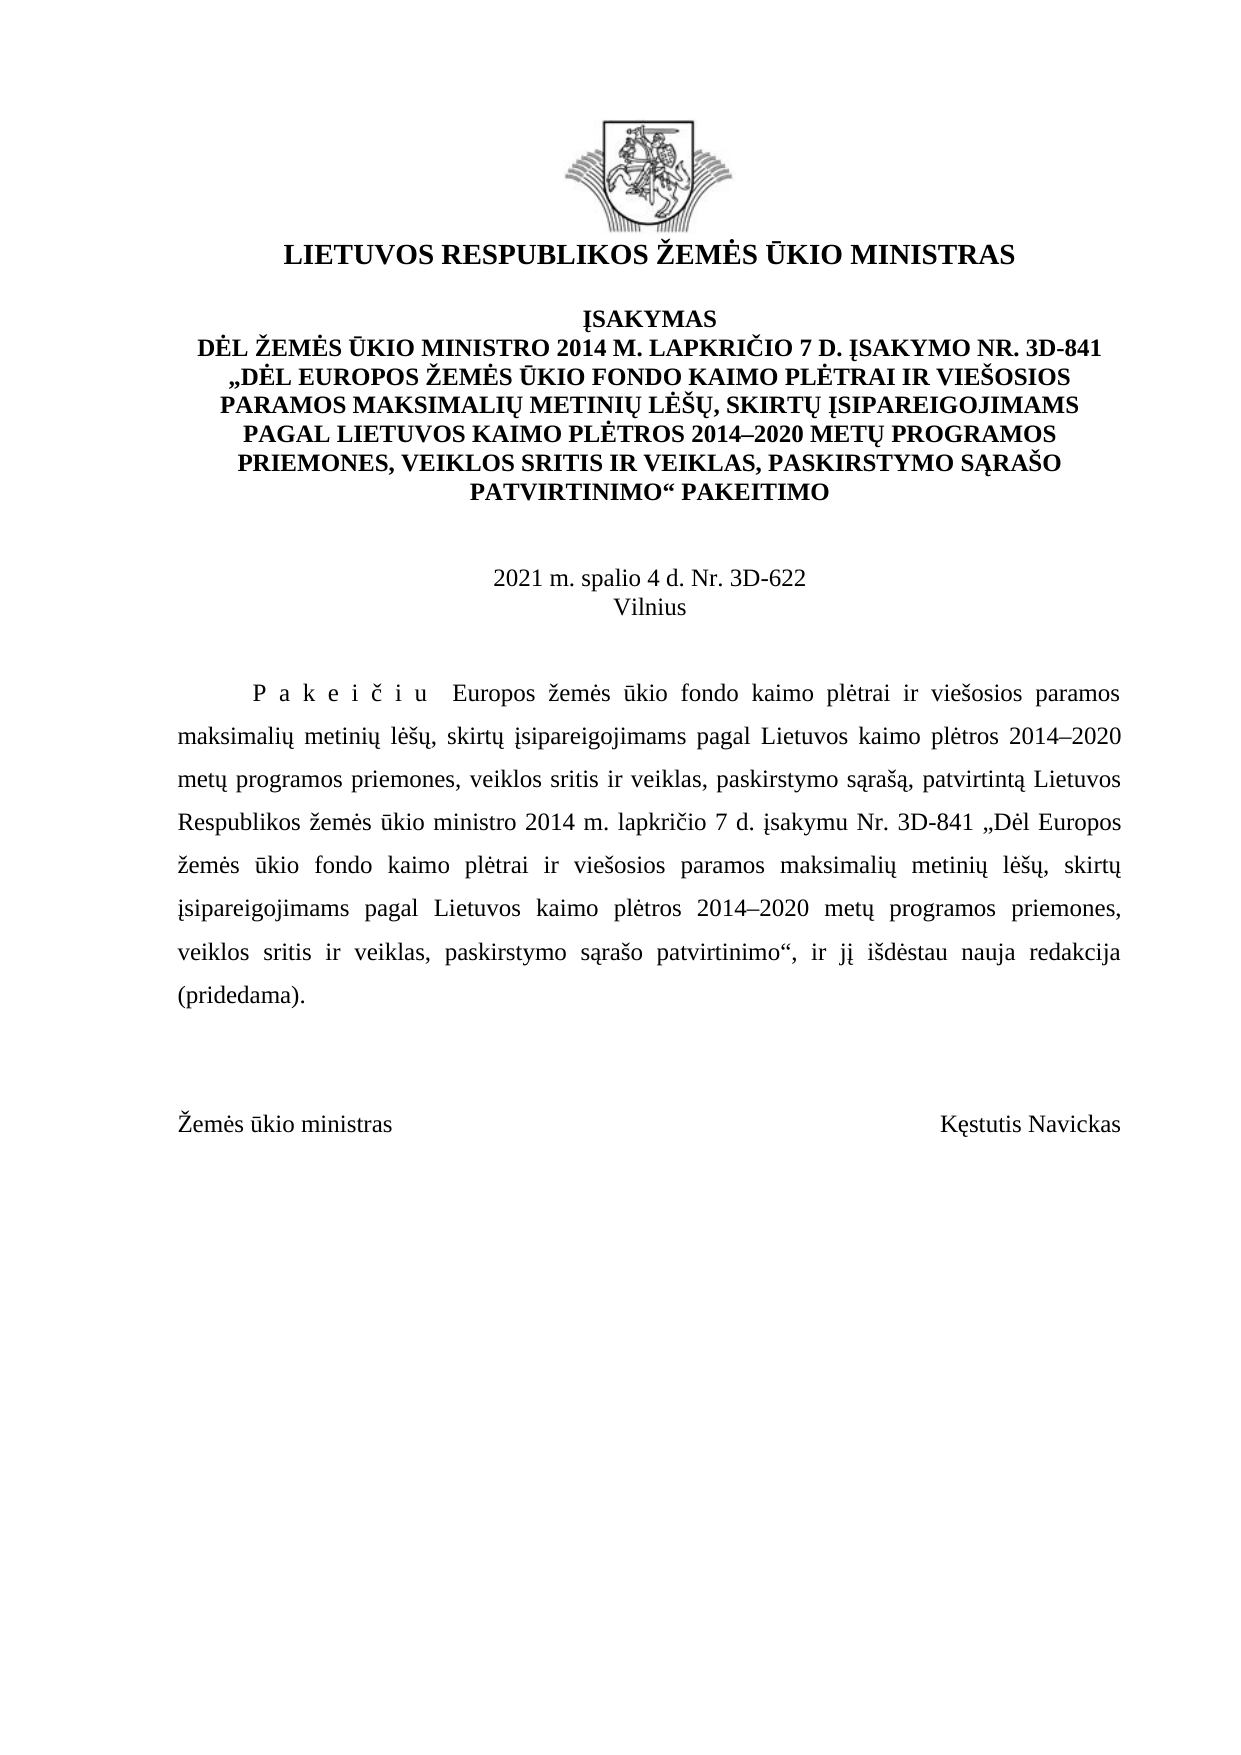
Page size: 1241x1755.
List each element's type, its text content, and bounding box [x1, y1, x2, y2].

text Vilnius [177, 592, 1122, 620]
text DĖL ŽEMĖS ŪKIO MINISTRO 2014 M. LAPKRIČIO 7 D. ĮSAKYMO NR. 3D-841 „DĖL EUROPOS ŽEMĖS ŪKIO FONDO KAIMO PLĖTRAI IR VIEŠOSIOS PARAMOS MAKSIMALIŲ METINIŲ LĖŠŲ, SKIRTŲ ĮSIPAREIGOJIMAMS PAGAL LIETUVOS KAIMO PLĖTROS 2014–2020 METŲ PROGRAMOS PRIEMONES, VEIKLOS SRITIS IR VEIKLAS, PASKIRSTYMO SĄRAŠO PATVIRTINIMO“ PAKEITIMO [177, 333, 1122, 505]
text P a k e i č i u Europos žemės ūkio fondo kaimo plėtrai ir viešosios paramos maksimalių metinių lėšų, skirtų įsipareigojimams pagal Lietuvos kaimo plėtros 2014–2020 metų programos priemones, veiklos sritis ir veiklas, paskirstymo sąrašą, patvirtintą Lietuvos Respublikos žemės ūkio ministro 2014 m. lapkričio 7 d. įsakymu Nr. 3D-841 „Dėl Europos žemės ūkio fondo kaimo plėtrai ir viešosios paramos maksimalių metinių lėšų, skirtų įsipareigojimams pagal Lietuvos kaimo plėtros 2014–2020 metų programos priemones, veiklos sritis ir veiklas, paskirstymo sąrašo patvirtinimo“, ir jį išdėstau nauja redakcija (pridedama). [177, 678, 1122, 1008]
text ĮSAKYMAS [177, 304, 1122, 333]
text LIETUVOS RESPUBLIKOS ŽEMĖS ŪKIO MINISTRAS [177, 237, 1122, 271]
text Žemės ūkio ministras Kęstutis Navickas [177, 1109, 1122, 1138]
text 2021 m. spalio 4 d. Nr. 3D-622 [177, 563, 1122, 592]
